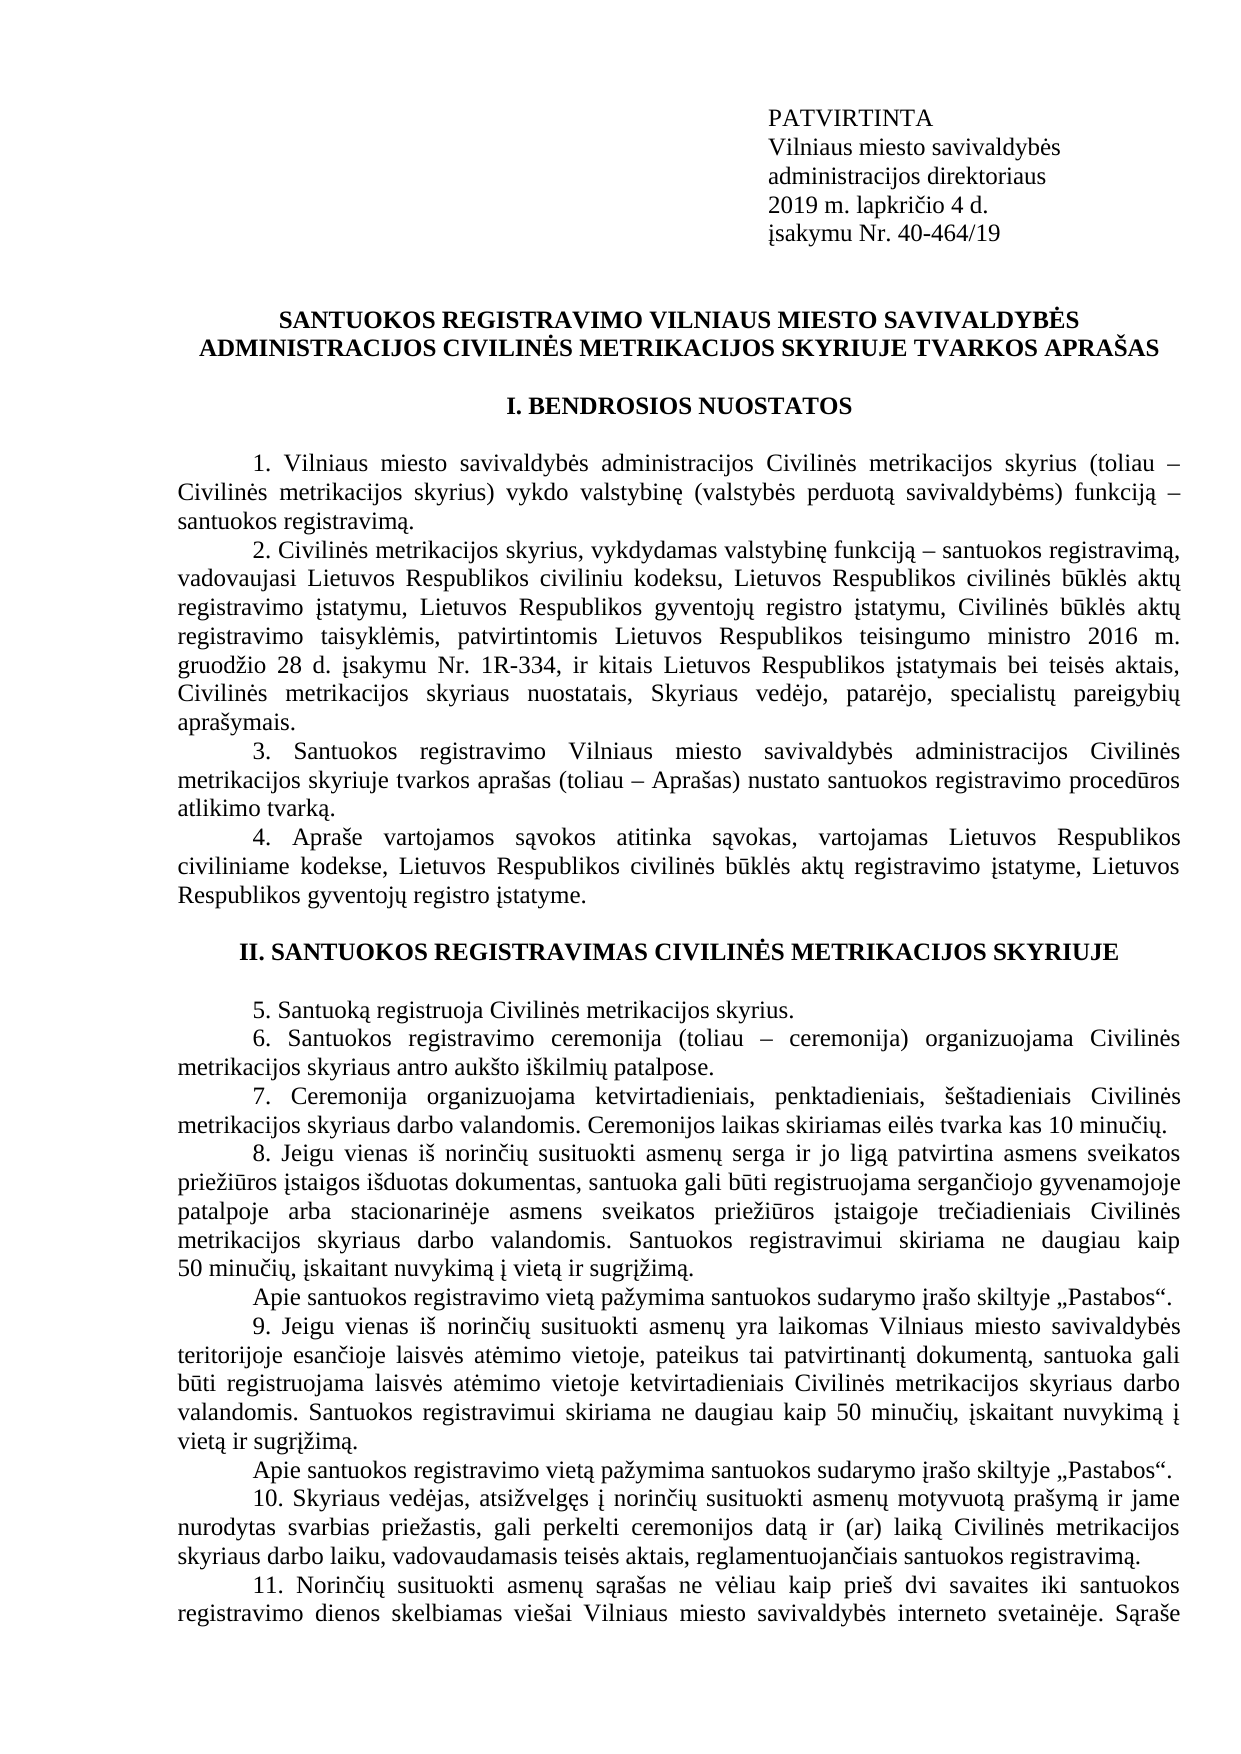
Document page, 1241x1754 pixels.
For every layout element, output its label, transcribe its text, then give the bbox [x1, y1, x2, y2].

text Vilniaus miesto savivaldybės [768, 132, 1181, 161]
text I. BENDROSIOS NUOSTATOS [177, 391, 1181, 420]
text 5. Santuoką registruoja Civilinės metrikacijos skyrius. [177, 995, 1181, 1023]
text 6. Santuokos registravimo ceremonija (toliau – ceremonija) organizuojama Civilinės metrikacijos skyriaus antro aukšto iškilmių patalpose. [177, 1023, 1181, 1081]
text PATVIRTINTA [768, 103, 1181, 132]
text 4. Apraše vartojamos sąvokos atitinka sąvokas, vartojamas Lietuvos Respublikos civiliniame kodekse, Lietuvos Respublikos civilinės būklės aktų registravimo įstatyme, Lietuvos Respublikos gyventojų registro įstatyme. [177, 822, 1181, 908]
text 1. Vilniaus miesto savivaldybės administracijos Civilinės metrikacijos skyrius (toliau – Civilinės metrikacijos skyrius) vykdo valstybinę (valstybės perduotą savivaldybėms) funkciją – santuokos registravimą. [177, 448, 1181, 535]
text SANTUOKOS REGISTRAVIMO Vilniaus miesto savivaldybės administracijos Civilinės metrikacijos skyriuje tVARKOS APRAŠAS [177, 305, 1181, 362]
text 10. Skyriaus vedėjas, atsižvelgęs į norinčių susituokti asmenų motyvuotą prašymą ir jame nurodytas svarbias priežastis, gali perkelti ceremonijos datą ir (ar) laiką Civilinės metrikacijos skyriaus darbo laiku, vadovaudamasis teisės aktais, reglamentuojančiais santuokos registravimą. [177, 1483, 1181, 1570]
text 2. Civilinės metrikacijos skyrius, vykdydamas valstybinę funkciją – santuokos registravimą, vadovaujasi Lietuvos Respublikos civiliniu kodeksu, Lietuvos Respublikos civilinės būklės aktų registravimo įstatymu, Lietuvos Respublikos gyventojų registro įstatymu, Civilinės būklės aktų registravimo taisyklėmis, patvirtintomis Lietuvos Respublikos teisingumo ministro 2016 m. gruodžio 28 d. įsakymu Nr. 1R-334, ir kitais Lietuvos Respublikos įstatymais bei teisės aktais, Civilinės metrikacijos skyriaus nuostatais, Skyriaus vedėjo, patarėjo, specialistų pareigybių aprašymais. [177, 535, 1181, 736]
text 2019 m. lapkričio 4 d. [768, 190, 1181, 218]
text Apie santuokos registravimo vietą pažymima santuokos sudarymo įrašo skiltyje „Pastabos“. [177, 1282, 1181, 1311]
text 11. Norinčių susituokti asmenų sąrašas ne vėliau kaip prieš dvi savaites iki santuokos registravimo dienos skelbiamas viešai Vilniaus miesto savivaldybės interneto svetainėje. Sąraše [177, 1570, 1181, 1627]
text administracijos direktoriaus [768, 161, 1181, 190]
text 8. Jeigu vienas iš norinčių susituokti asmenų serga ir jo ligą patvirtina asmens sveikatos priežiūros įstaigos išduotas dokumentas, santuoka gali būti registruojama sergančiojo gyvenamojoje patalpoje arba stacionarinėje asmens sveikatos priežiūros įstaigoje trečiadieniais Civilinės metrikacijos skyriaus darbo valandomis. Santuokos registravimui skiriama ne daugiau kaip 50 minučių, įskaitant nuvykimą į vietą ir sugrįžimą. [177, 1138, 1181, 1282]
text II. SANTUOKOS REGISTRAVIMAS Civilinės metrikacijos skyriUJE [177, 937, 1181, 966]
text 3. Santuokos registravimo Vilniaus miesto savivaldybės administracijos Civilinės metrikacijos skyriuje tvarkos aprašas (toliau – Aprašas) nustato santuokos registravimo procedūros atlikimo tvarką. [177, 736, 1181, 822]
text 7. Ceremonija organizuojama ketvirtadieniais, penktadieniais, šeštadieniais Civilinės metrikacijos skyriaus darbo valandomis. Ceremonijos laikas skiriamas eilės tvarka kas 10 minučių. [177, 1081, 1181, 1138]
text 9. Jeigu vienas iš norinčių susituokti asmenų yra laikomas Vilniaus miesto savivaldybės teritorijoje esančioje laisvės atėmimo vietoje, pateikus tai patvirtinantį dokumentą, santuoka gali būti registruojama laisvės atėmimo vietoje ketvirtadieniais Civilinės metrikacijos skyriaus darbo valandomis. Santuokos registravimui skiriama ne daugiau kaip 50 minučių, įskaitant nuvykimą į vietą ir sugrįžimą. [177, 1311, 1181, 1455]
text Apie santuokos registravimo vietą pažymima santuokos sudarymo įrašo skiltyje „Pastabos“. [177, 1455, 1181, 1483]
text įsakymu Nr. 40-464/19 [768, 218, 1181, 247]
